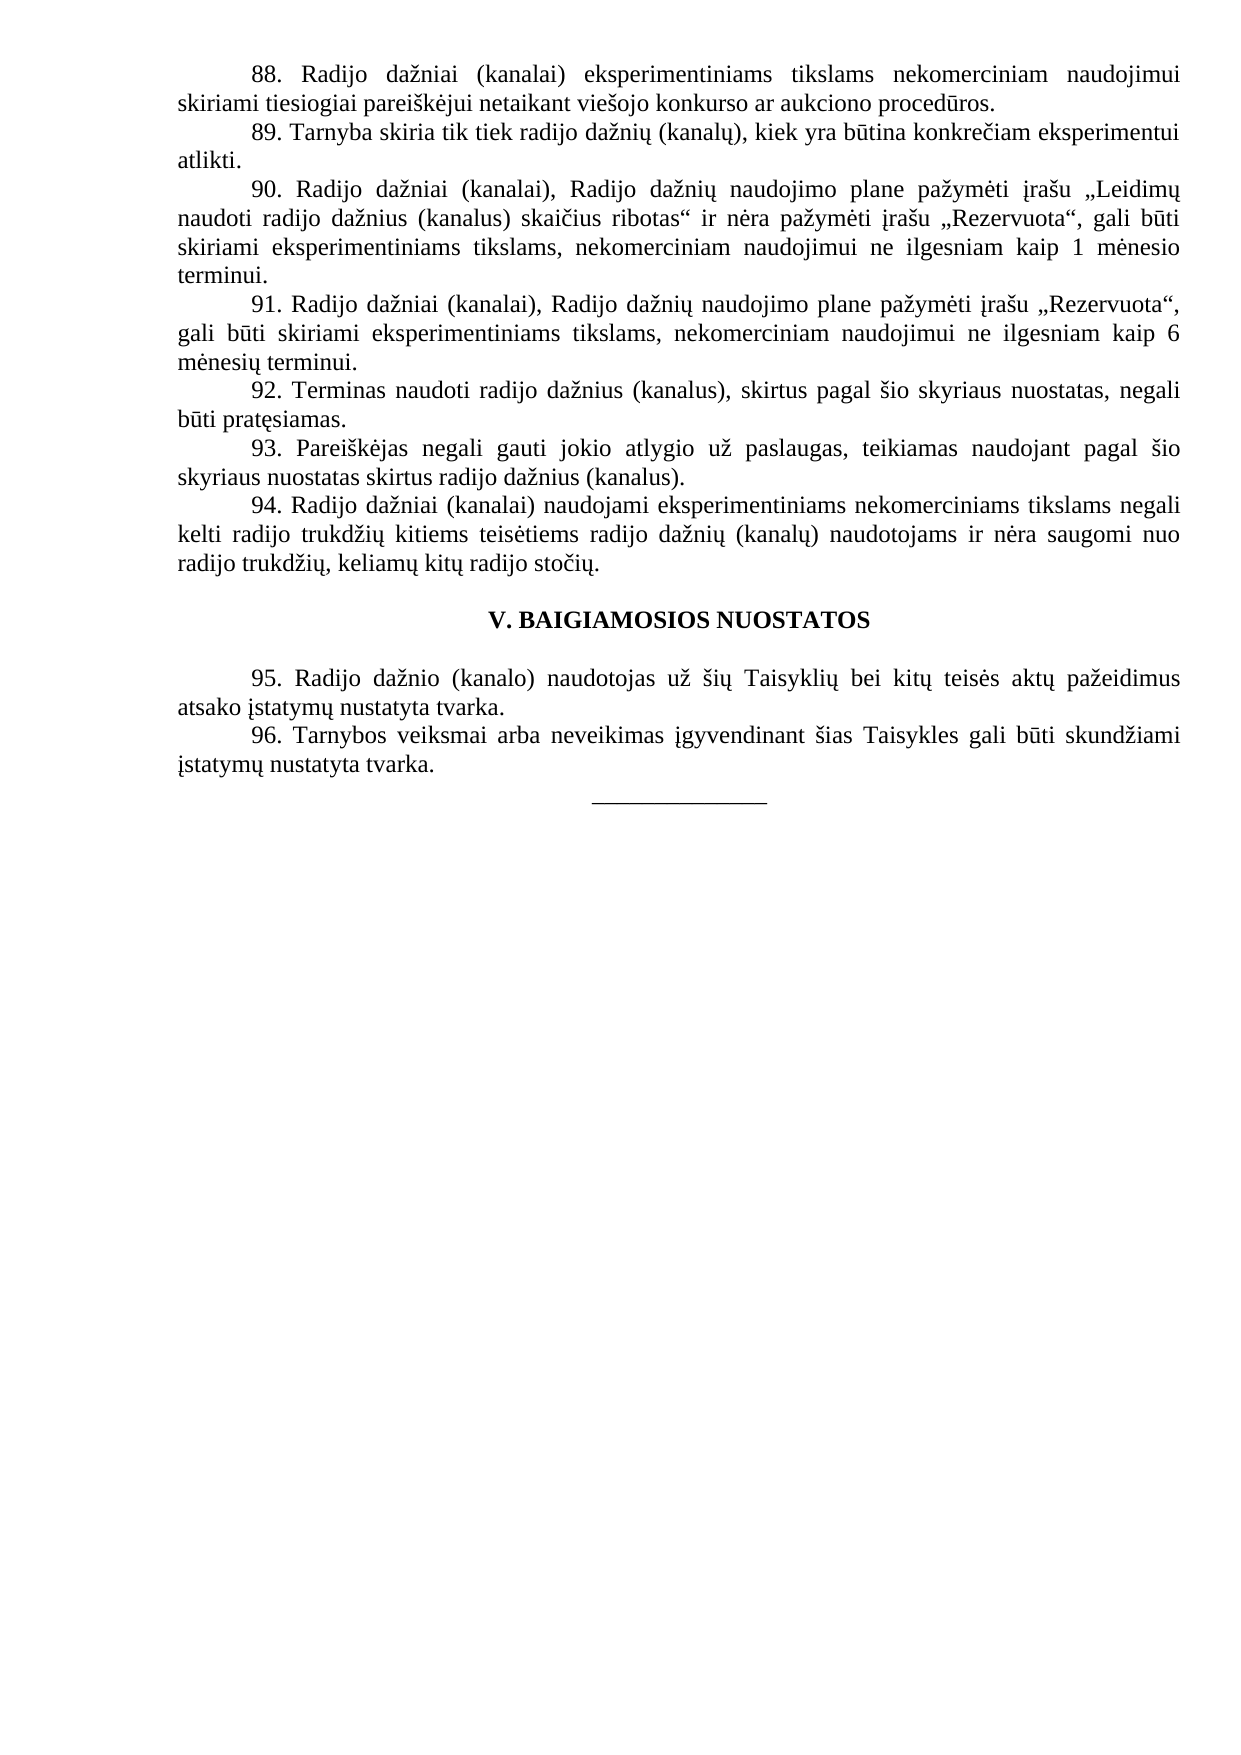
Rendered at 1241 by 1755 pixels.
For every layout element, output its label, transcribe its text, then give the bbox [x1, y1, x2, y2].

text 95. Radijo dažnio (kanalo) naudotojas už šių Taisyklių bei kitų teisės aktų pažeidimus atsako įstatymų nustatyta tvarka. [177, 663, 1181, 720]
text 93. Pareiškėjas negali gauti jokio atlygio už paslaugas, teikiamas naudojant pagal šio skyriaus nuostatas skirtus radijo dažnius (kanalus). [177, 433, 1181, 490]
text ______________ [177, 778, 1181, 807]
text 92. Terminas naudoti radijo dažnius (kanalus), skirtus pagal šio skyriaus nuostatas, negali būti pratęsiamas. [177, 375, 1181, 433]
text V. BAIGIAMOSIOS NUOSTATOS [177, 605, 1181, 634]
text 94. Radijo dažniai (kanalai) naudojami eksperimentiniams nekomerciniams tikslams negali kelti radijo trukdžių kitiems teisėtiems radijo dažnių (kanalų) naudotojams ir nėra saugomi nuo radijo trukdžių, keliamų kitų radijo stočių. [177, 490, 1181, 577]
text 91. Radijo dažniai (kanalai), Radijo dažnių naudojimo plane pažymėti įrašu „Rezervuota“, gali būti skiriami eksperimentiniams tikslams, nekomerciniam naudojimui ne ilgesniam kaip 6 mėnesių terminui. [177, 289, 1181, 375]
text 90. Radijo dažniai (kanalai), Radijo dažnių naudojimo plane pažymėti įrašu „Leidimų naudoti radijo dažnius (kanalus) skaičius ribotas“ ir nėra pažymėti įrašu „Rezervuota“, gali būti skiriami eksperimentiniams tikslams, nekomerciniam naudojimui ne ilgesniam kaip 1 mėnesio terminui. [177, 174, 1181, 289]
text 88. Radijo dažniai (kanalai) eksperimentiniams tikslams nekomerciniam naudojimui skiriami tiesiogiai pareiškėjui netaikant viešojo konkurso ar aukciono procedūros. [177, 59, 1181, 117]
text 96. Tarnybos veiksmai arba neveikimas įgyvendinant šias Taisykles gali būti skundžiami įstatymų nustatyta tvarka. [177, 720, 1181, 778]
text 89. Tarnyba skiria tik tiek radijo dažnių (kanalų), kiek yra būtina konkrečiam eksperimentui atlikti. [177, 117, 1181, 174]
